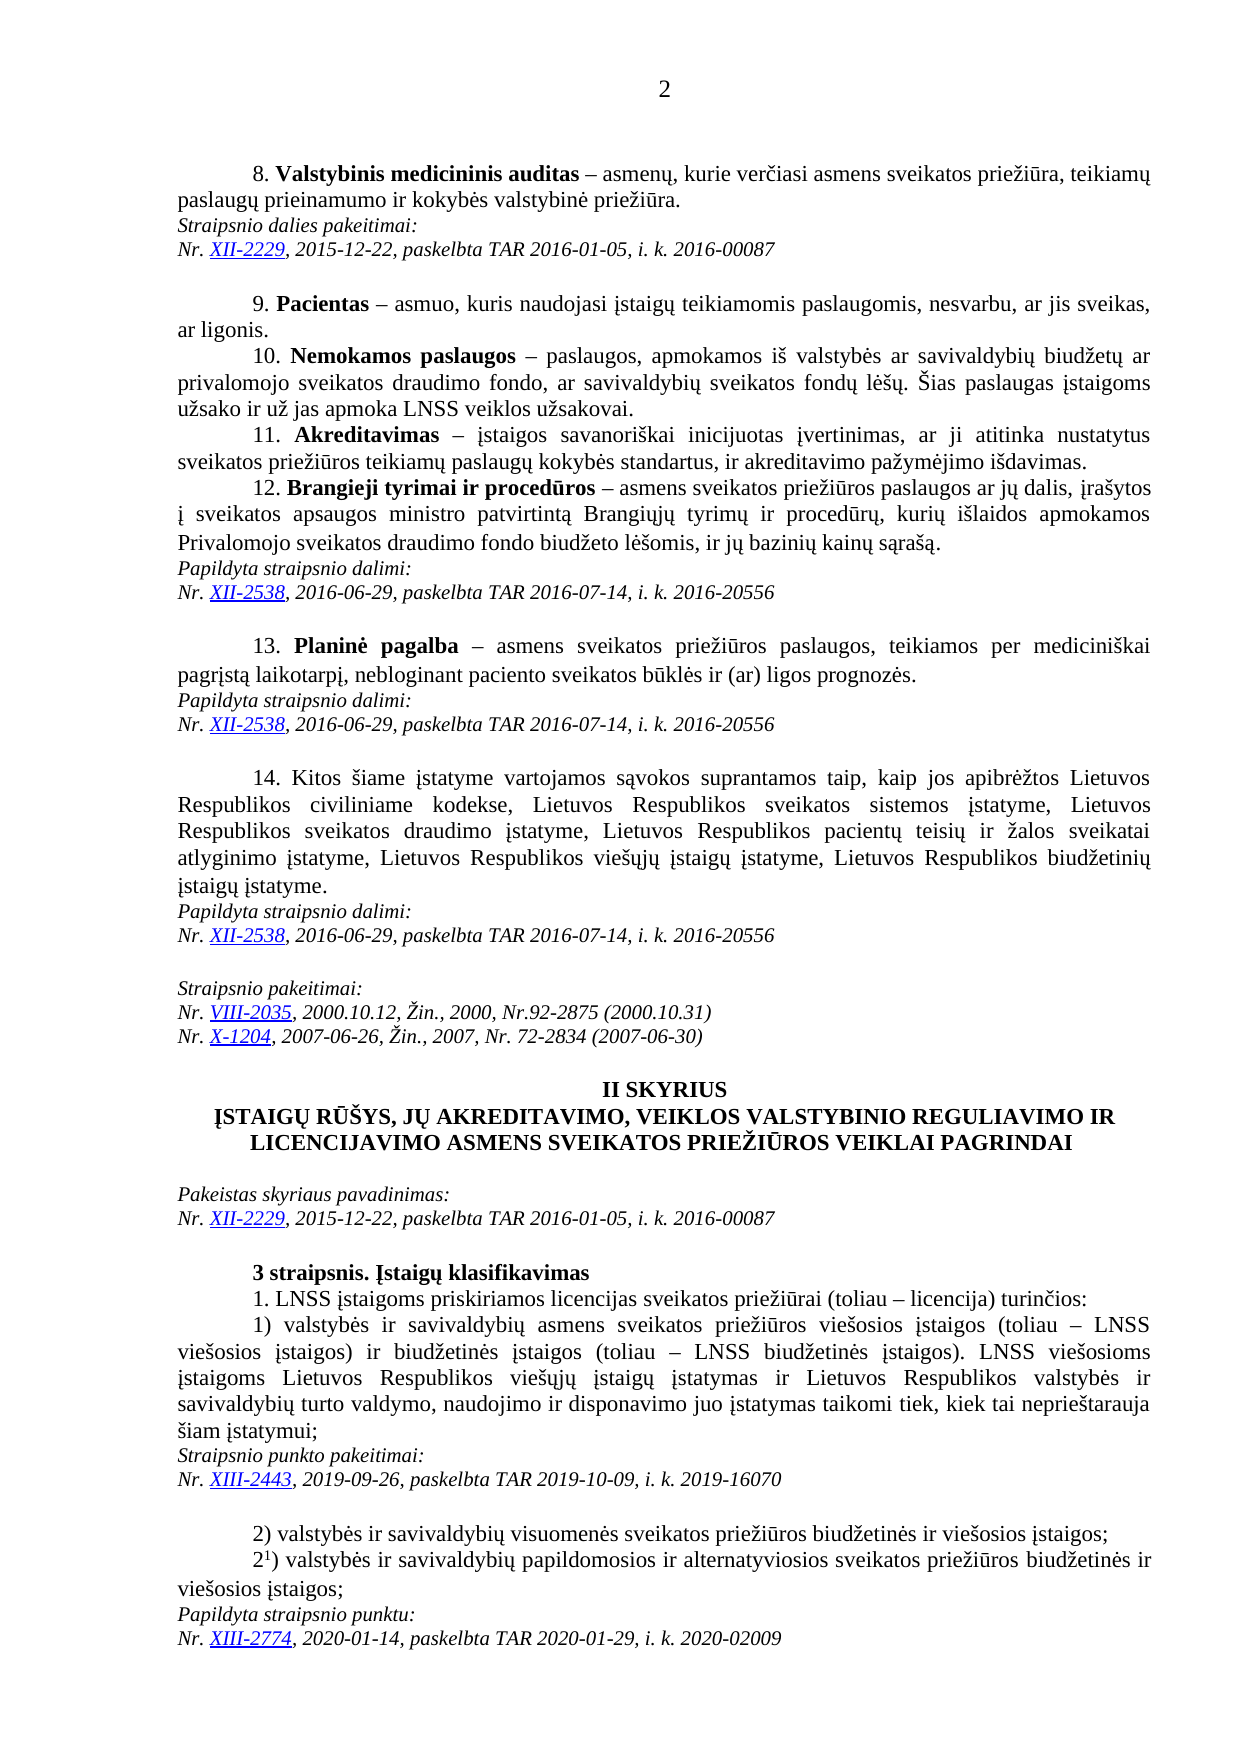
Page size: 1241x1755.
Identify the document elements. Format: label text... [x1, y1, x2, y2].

text 1. LNSS įstaigoms priskiriamos licencijas sveikatos priežiūrai (toliau – licencija) turinčios: [177, 1285, 1152, 1311]
text 12. Brangieji tyrimai ir procedūros – asmens sveikatos priežiūros paslaugos ar jų dalis, įrašytos į sveikatos apsaugos ministro patvirtintą Brangiųjų tyrimų ir procedūrų, kurių išlaidos apmokamos Privalomojo sveikatos draudimo fondo biudžeto lėšomis, ir jų bazinių kainų sąrašą. [177, 474, 1152, 556]
text 1) valstybės ir savivaldybių asmens sveikatos priežiūros viešosios įstaigos (toliau – LNSS viešosios įstaigos) ir biudžetinės įstaigos (toliau – LNSS biudžetinės įstaigos). LNSS viešosioms įstaigoms Lietuvos Respublikos viešųjų įstaigų įstatymas ir Lietuvos Respublikos valstybės ir savivaldybių turto valdymo, naudojimo ir disponavimo juo įstatymas taikomi tiek, kiek tai neprieštarauja šiam įstatymui; [177, 1311, 1152, 1443]
text Papildyta straipsnio punktu: [177, 1602, 1152, 1626]
text 11. Akreditavimas – įstaigos savanoriškai inicijuotas įvertinimas, ar ji atitinka nustatytus sveikatos priežiūros teikiamų paslaugų kokybės standartus, ir akreditavimo pažymėjimo išdavimas. [177, 421, 1152, 474]
text ĮSTAIGŲ RŪŠYS, JŲ AKREDITAVIMO, VEIKLOS VALSTYBINIO REGULIAVIMO IR LICENCIJAVIMO ASMENS SVEIKATOS PRIEŽIŪROS VEIKLAI PAGRINDAI [177, 1103, 1152, 1156]
text 10. Nemokamos paslaugos – paslaugos, apmokamos iš valstybės ar savivaldybių biudžetų ar privalomojo sveikatos draudimo fondo, ar savivaldybių sveikatos fondų lėšų. Šias paslaugas įstaigoms užsako ir už jas apmoka LNSS veiklos užsakovai. [177, 342, 1152, 421]
text Nr. XII-2538, 2016-06-29, paskelbta TAR 2016-07-14, i. k. 2016-20556 [177, 712, 1152, 736]
text Nr. XIII-2443, 2019-09-26, paskelbta TAR 2019-10-09, i. k. 2019-16070 [177, 1467, 1152, 1491]
text 3 straipsnis. Įstaigų klasifikavimas [177, 1259, 1152, 1285]
text 9. Pacientas – asmuo, kuris naudojasi įstaigų teikiamomis paslaugomis, nesvarbu, ar jis sveikas, ar ligonis. [177, 290, 1152, 342]
text 14. Kitos šiame įstatyme vartojamos sąvokos suprantamos taip, kaip jos apibrėžtos Lietuvos Respublikos civiliniame kodekse, Lietuvos Respublikos sveikatos sistemos įstatyme, Lietuvos Respublikos sveikatos draudimo įstatyme, Lietuvos Respublikos pacientų teisių ir žalos sveikatai atlyginimo įstatyme, Lietuvos Respublikos viešųjų įstaigų įstatyme, Lietuvos Respublikos biudžetinių įstaigų įstatyme. [177, 764, 1152, 899]
text 8. Valstybinis medicininis auditas – asmenų, kurie verčiasi asmens sveikatos priežiūra, teikiamų paslaugų prieinamumo ir kokybės valstybinė priežiūra. [177, 160, 1152, 213]
text 13. Planinė pagalba – asmens sveikatos priežiūros paslaugos, teikiamos per mediciniškai pagrįstą laikotarpį, nebloginant paciento sveikatos būklės ir (ar) ligos prognozės. [177, 632, 1152, 688]
text Nr. XII-2229, 2015-12-22, paskelbta TAR 2016-01-05, i. k. 2016-00087 [177, 237, 1152, 261]
text Nr. XII-2538, 2016-06-29, paskelbta TAR 2016-07-14, i. k. 2016-20556 [177, 580, 1152, 604]
text Papildyta straipsnio dalimi: [177, 688, 1152, 712]
text 21) valstybės ir savivaldybių papildomosios ir alternatyviosios sveikatos priežiūros biudžetinės ir viešosios įstaigos; [177, 1546, 1152, 1602]
text Nr. XII-2229, 2015-12-22, paskelbta TAR 2016-01-05, i. k. 2016-00087 [177, 1206, 1152, 1230]
text Straipsnio punkto pakeitimai: [177, 1443, 1152, 1467]
text Papildyta straipsnio dalimi: [177, 556, 1152, 580]
text Nr. XIII-2774, 2020-01-14, paskelbta TAR 2020-01-29, i. k. 2020-02009 [177, 1626, 1152, 1650]
text Papildyta straipsnio dalimi: [177, 899, 1152, 923]
text Straipsnio dalies pakeitimai: [177, 213, 1152, 237]
text Nr. X-1204, 2007-06-26, Žin., 2007, Nr. 72-2834 (2007-06-30) [177, 1024, 1152, 1048]
text Nr. VIII-2035, 2000.10.12, Žin., 2000, Nr.92-2875 (2000.10.31) [177, 999, 1152, 1024]
text Straipsnio pakeitimai: [177, 976, 1152, 999]
text Nr. XII-2538, 2016-06-29, paskelbta TAR 2016-07-14, i. k. 2016-20556 [177, 923, 1152, 947]
text 2) valstybės ir savivaldybių visuomenės sveikatos priežiūros biudžetinės ir viešosios įstaigos; [177, 1520, 1152, 1546]
text II skyrius [177, 1076, 1152, 1103]
text Pakeistas skyriaus pavadinimas: [177, 1182, 1152, 1206]
